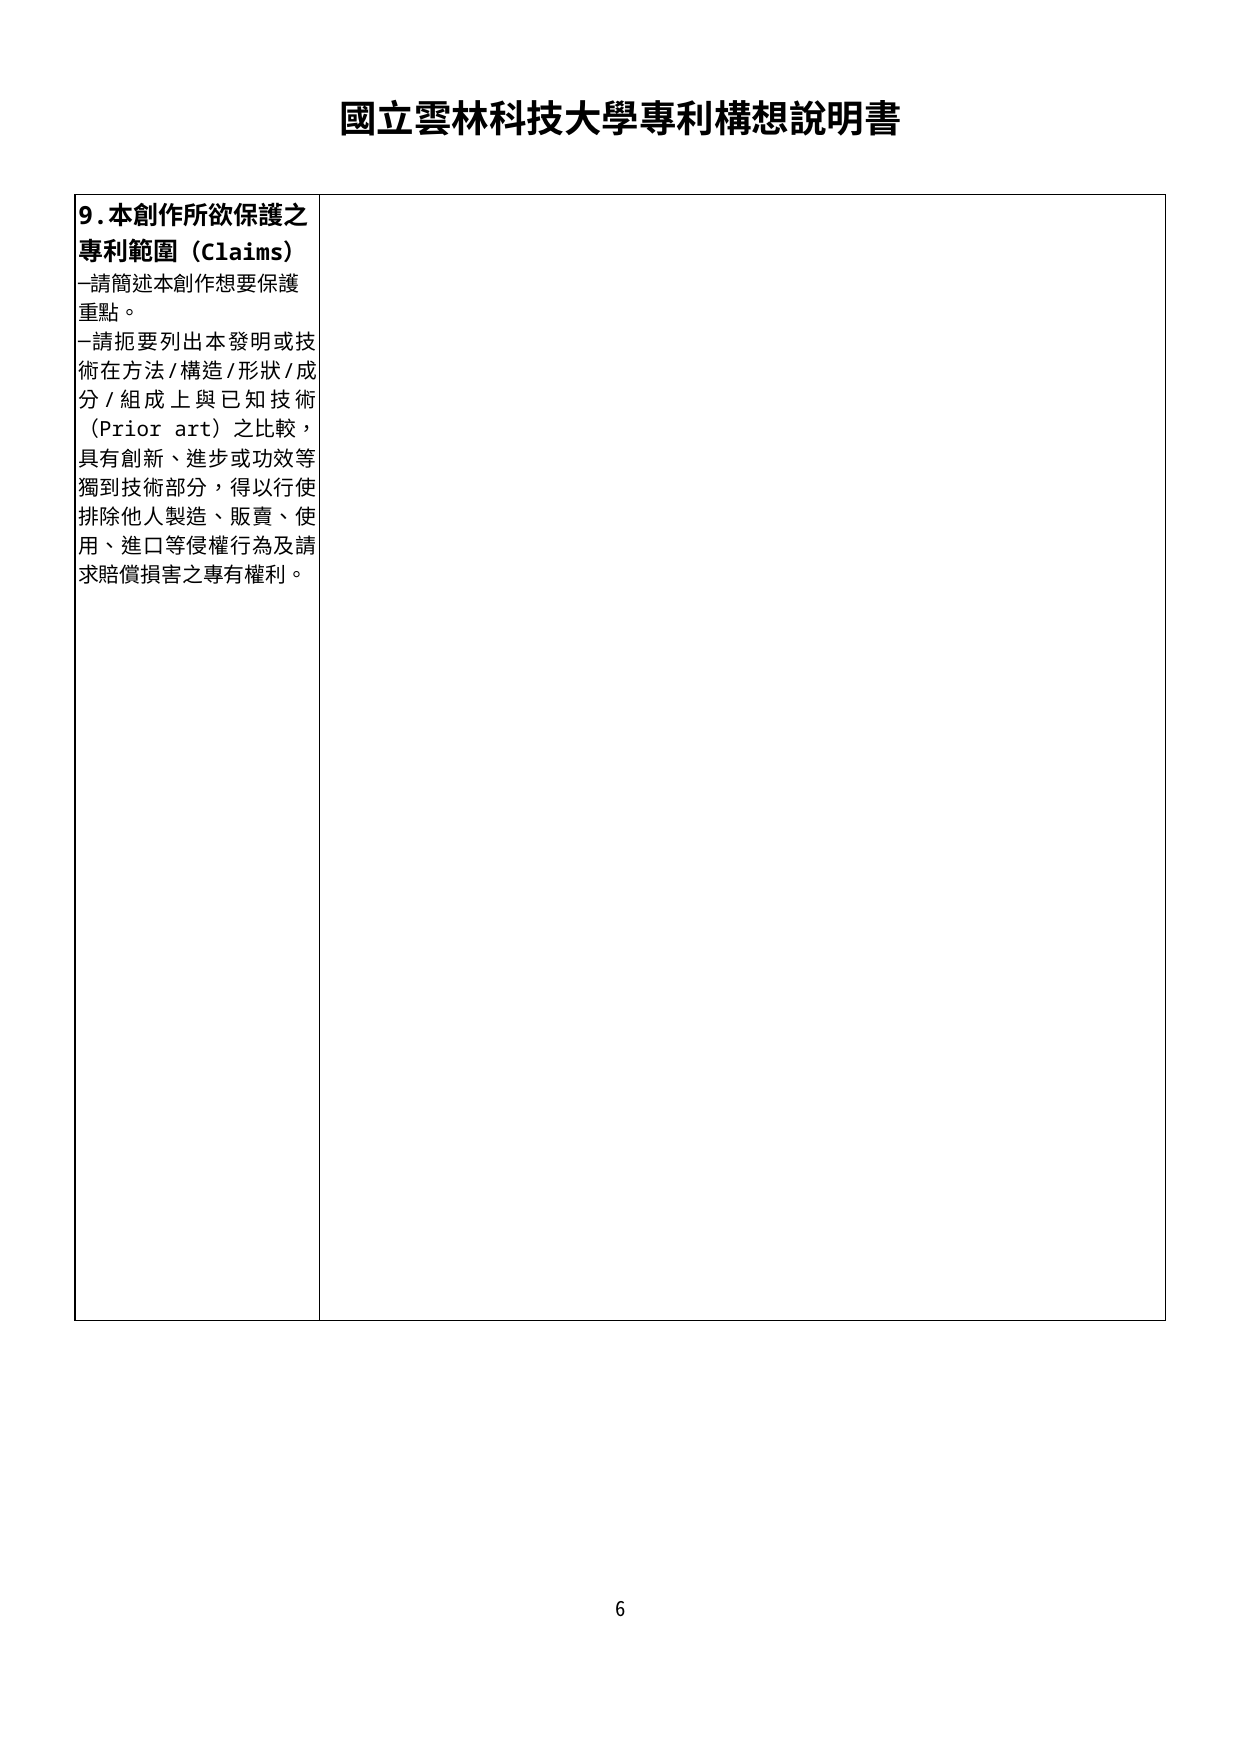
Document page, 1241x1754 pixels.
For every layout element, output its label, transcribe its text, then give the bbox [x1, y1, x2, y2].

table_cell 9.本創作所欲保護之專利範圍（Claims） ─請簡述本創作想要保護重點。 ─請扼要列出本發明或技術在方法/構造/形狀/成分/組成上與已知技術（Prior art）之比較，具有創新、進步或功效等獨到技術部分，得以行使排除他人製造、販賣、使用、進口等侵權行為及請求賠償損害之專有權利。 [76, 195, 319, 1320]
table_cell [320, 195, 1165, 1320]
